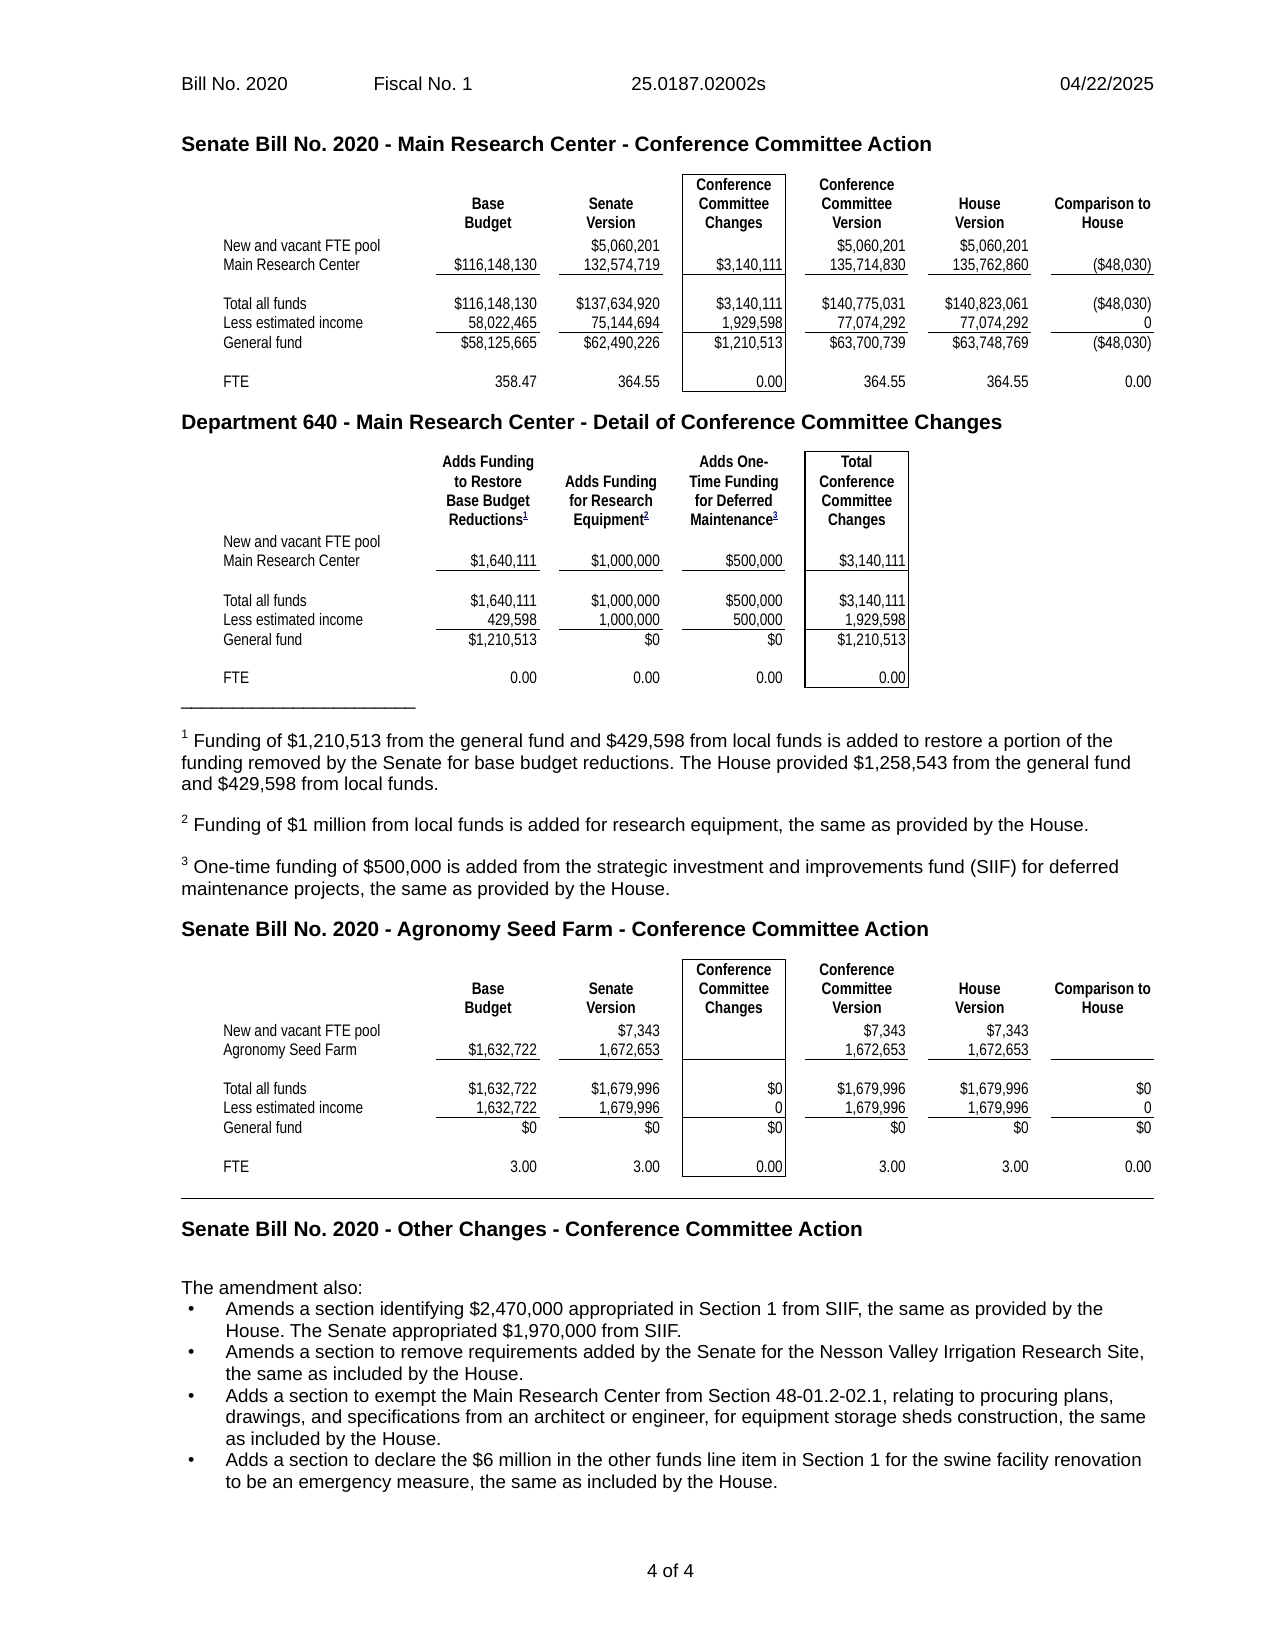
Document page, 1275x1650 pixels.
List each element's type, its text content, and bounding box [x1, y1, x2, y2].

table_cell [540, 668, 559, 687]
table_cell 135,762,860 [928, 255, 1031, 274]
table_cell [417, 1079, 436, 1098]
table_cell [786, 1117, 805, 1137]
table_cell 77,074,292 [928, 313, 1031, 332]
table_header [908, 959, 928, 1020]
table_header Conference Committee Version [805, 174, 908, 235]
table_header Adds Funding to Restore Base Budget Reductions1 [436, 451, 539, 532]
table_cell [540, 1059, 559, 1079]
table_cell 1,679,996 [805, 1098, 908, 1117]
table_cell [540, 629, 559, 649]
table_cell [220, 649, 417, 668]
table_cell [908, 1098, 928, 1117]
text 2 Funding of $1 million from local funds is added for research equipment, the same as provided by the House. [181, 812, 1154, 836]
table_cell [559, 1060, 662, 1079]
table_cell [417, 1157, 436, 1176]
table_cell [786, 274, 805, 294]
table_cell [663, 372, 682, 391]
table_cell 132,574,719 [559, 255, 662, 274]
list Amends a section to remove requirements added by the Senate for the Nesson Valley Irrigation Research Site, the same as included by the House. [188, 1341, 1154, 1384]
table_cell [436, 571, 539, 590]
table_cell 0.00 [559, 668, 662, 687]
table_cell $140,775,031 [805, 294, 908, 313]
table_header [1031, 959, 1051, 1020]
table_cell 429,598 [436, 610, 539, 629]
table_cell [785, 590, 804, 609]
table_cell [663, 1098, 682, 1117]
table_header Conference Committee Version [805, 959, 908, 1020]
table_cell [663, 235, 682, 254]
table_cell [1031, 332, 1051, 352]
table_cell [1031, 255, 1051, 274]
table_cell [1031, 1079, 1051, 1098]
table_cell [540, 313, 559, 332]
table_cell $500,000 [682, 551, 785, 570]
table_cell [663, 1138, 682, 1157]
table_cell [417, 1138, 436, 1157]
table_cell [417, 1059, 436, 1079]
table_cell 3.00 [928, 1157, 1031, 1176]
table_cell 0.00 [683, 1157, 785, 1176]
table_cell $63,748,769 [928, 333, 1031, 352]
table_cell $140,823,061 [928, 294, 1031, 313]
table_cell [559, 1138, 662, 1157]
table_cell [663, 313, 682, 332]
table_cell [540, 532, 559, 551]
table_cell [785, 668, 804, 687]
table_cell [220, 1138, 417, 1157]
table_cell [805, 353, 908, 372]
table_cell [806, 532, 908, 551]
table_header [786, 959, 805, 1020]
table_cell 75,144,694 [559, 313, 662, 332]
table_cell [908, 294, 928, 313]
table_cell 1,672,653 [805, 1040, 908, 1059]
table_cell 0.00 [806, 668, 908, 687]
table_cell [663, 332, 682, 352]
table_cell [1051, 353, 1154, 372]
text 3 One-time funding of $500,000 is added from the strategic investment and improvements fund (SIIF) for deferred maintenance projects, the same as provided by the House. [181, 854, 1154, 899]
table_cell [417, 1040, 436, 1059]
table_cell 500,000 [682, 610, 785, 629]
table_cell [417, 629, 436, 649]
table_header House Version [928, 959, 1031, 1020]
table_cell 0 [683, 1098, 785, 1117]
table_cell [540, 1020, 559, 1039]
table_cell [908, 1138, 928, 1157]
table_cell [786, 372, 805, 391]
table_cell 364.55 [805, 372, 908, 391]
table_cell Main Research Center [220, 551, 417, 570]
table_header [785, 451, 804, 532]
table_cell [786, 332, 805, 352]
table_cell [663, 353, 682, 372]
table_cell $5,060,201 [559, 235, 662, 254]
table_cell [663, 629, 682, 649]
table_cell FTE [220, 1157, 417, 1176]
table_cell [806, 649, 908, 668]
table_cell $0 [1051, 1118, 1154, 1137]
table_cell [683, 235, 785, 254]
table_cell [417, 551, 436, 570]
table_cell $137,634,920 [559, 294, 662, 313]
table_cell [220, 353, 417, 372]
table_cell New and vacant FTE pool [220, 1020, 417, 1039]
table_cell [1051, 1020, 1154, 1039]
table_header [540, 174, 559, 235]
table_cell $7,343 [559, 1020, 662, 1039]
table_header House Version [928, 174, 1031, 235]
table_cell 3.00 [559, 1157, 662, 1176]
table_cell [663, 294, 682, 313]
table_cell [220, 1059, 417, 1079]
table_cell [663, 551, 682, 570]
table_cell [785, 610, 804, 629]
table_cell [786, 353, 805, 372]
table_cell [559, 275, 662, 294]
table_cell [1051, 275, 1154, 294]
table_cell [417, 610, 436, 629]
table_cell [540, 1117, 559, 1137]
table_cell [683, 1040, 785, 1059]
table_cell $500,000 [682, 590, 785, 609]
table_cell Total all funds [220, 1079, 417, 1098]
table_cell [928, 1060, 1031, 1079]
table_cell [663, 570, 682, 590]
table_cell $116,148,130 [436, 255, 539, 274]
table_cell $5,060,201 [805, 235, 908, 254]
table_cell [1051, 1040, 1154, 1059]
table_cell 3.00 [436, 1157, 539, 1176]
table_cell $1,679,996 [805, 1079, 908, 1098]
table_cell ($48,030) [1051, 333, 1154, 352]
table_cell 358.47 [436, 372, 539, 391]
table_cell $3,140,111 [806, 551, 908, 570]
table_cell [786, 1157, 805, 1176]
table_cell [417, 1098, 436, 1117]
table_cell [682, 571, 785, 590]
table_header Total Conference Committee Changes [806, 452, 908, 532]
table_cell New and vacant FTE pool [220, 532, 417, 551]
table_cell [663, 532, 682, 551]
table_cell $1,210,513 [683, 333, 785, 352]
table_cell [908, 1040, 928, 1059]
table_cell [436, 275, 539, 294]
table_cell $0 [682, 630, 785, 649]
text Senate Bill No. 2020 - Other Changes - Conference Committee Action [181, 1217, 1154, 1241]
table_cell [663, 274, 682, 294]
table_cell [1051, 1138, 1154, 1157]
table_cell [683, 1060, 785, 1079]
table_cell [1031, 372, 1051, 391]
table_cell [1031, 1020, 1051, 1039]
table_cell [908, 255, 928, 274]
table_cell $3,140,111 [683, 294, 785, 313]
table_cell Total all funds [220, 294, 417, 313]
table_header Adds One-Time Funding for Deferred Maintenance3 [682, 451, 785, 532]
table_cell [908, 1079, 928, 1098]
table_header [663, 174, 682, 235]
table_cell 1,929,598 [683, 313, 785, 332]
table_cell [540, 294, 559, 313]
table_cell [663, 610, 682, 629]
table_cell [436, 1060, 539, 1079]
table_cell 1,679,996 [928, 1098, 1031, 1117]
table_cell 0 [1051, 313, 1154, 332]
table_cell [417, 570, 436, 590]
table_cell [540, 372, 559, 391]
table_cell [785, 570, 804, 590]
table_header [220, 451, 417, 532]
table_cell [417, 590, 436, 609]
table_header [417, 959, 436, 1020]
table_cell [417, 372, 436, 391]
table_cell ($48,030) [1051, 255, 1154, 274]
table_header [540, 959, 559, 1020]
table_cell [540, 649, 559, 668]
table_cell [417, 255, 436, 274]
table_cell ($48,030) [1051, 294, 1154, 313]
table_cell 135,714,830 [805, 255, 908, 274]
table_cell [908, 1020, 928, 1039]
table_cell [417, 313, 436, 332]
table_cell [785, 629, 804, 649]
table_cell [1031, 1040, 1051, 1059]
table_cell [786, 1040, 805, 1059]
table_cell [1031, 353, 1051, 372]
table_header [663, 451, 682, 532]
table_cell 3.00 [805, 1157, 908, 1176]
table_cell [220, 570, 417, 590]
table_cell $1,210,513 [806, 630, 908, 649]
table_header [220, 959, 417, 1020]
table_cell [663, 1040, 682, 1059]
table_cell $1,000,000 [559, 590, 662, 609]
table_cell [786, 313, 805, 332]
table_cell [928, 353, 1031, 372]
table_cell [682, 532, 785, 551]
table_cell [540, 1079, 559, 1098]
table_cell [683, 353, 785, 372]
table_cell [1031, 1117, 1051, 1137]
table_cell $1,640,111 [436, 551, 539, 570]
table_header Senate Version [559, 174, 662, 235]
table_cell [1031, 235, 1051, 254]
table_cell Less estimated income [220, 313, 417, 332]
table_cell [786, 1059, 805, 1079]
table_cell 0.00 [1051, 372, 1154, 391]
table_cell [417, 1020, 436, 1039]
table_cell $0 [1051, 1079, 1154, 1098]
table_cell [786, 1020, 805, 1039]
table_cell [683, 1138, 785, 1157]
table_cell [417, 532, 436, 551]
table_cell [417, 332, 436, 352]
table_cell $3,140,111 [806, 590, 908, 609]
table_cell [663, 590, 682, 609]
table_cell [682, 649, 785, 668]
table_cell 1,679,996 [559, 1098, 662, 1117]
table_cell [540, 590, 559, 609]
table_cell 0.00 [436, 668, 539, 687]
table_cell $63,700,739 [805, 333, 908, 352]
table_cell [1031, 1098, 1051, 1117]
table_header Comparison to House [1051, 174, 1154, 235]
table_cell [663, 1020, 682, 1039]
text The amendment also: [181, 1276, 1154, 1298]
table_cell [1031, 274, 1051, 294]
table_cell [663, 649, 682, 668]
table_cell [786, 1079, 805, 1098]
table_cell Less estimated income [220, 610, 417, 629]
table_cell [540, 1040, 559, 1059]
table_cell 1,672,653 [559, 1040, 662, 1059]
table_cell $5,060,201 [928, 235, 1031, 254]
table_cell [786, 1138, 805, 1157]
table_cell [1051, 235, 1154, 254]
table_cell $0 [683, 1118, 785, 1137]
table_cell $0 [436, 1118, 539, 1137]
table_cell [663, 1117, 682, 1137]
table_cell $7,343 [805, 1020, 908, 1039]
table_cell 0.00 [683, 372, 785, 391]
table_cell $1,679,996 [928, 1079, 1031, 1098]
table_cell [786, 255, 805, 274]
table_cell $0 [559, 1118, 662, 1137]
table_cell [540, 332, 559, 352]
table_header [540, 451, 559, 532]
table_cell [1031, 1138, 1051, 1157]
table_cell $7,343 [928, 1020, 1031, 1039]
table_cell [683, 275, 785, 294]
table_cell $0 [559, 630, 662, 649]
table_cell 58,022,465 [436, 313, 539, 332]
table_cell [1031, 1157, 1051, 1176]
table_cell 364.55 [928, 372, 1031, 391]
table_cell 1,929,598 [806, 610, 908, 629]
table_cell [786, 1098, 805, 1117]
table_cell 0.00 [1051, 1157, 1154, 1176]
table_cell [908, 313, 928, 332]
table_cell [786, 235, 805, 254]
table_cell [540, 255, 559, 274]
table_cell [908, 1117, 928, 1137]
table_cell [908, 332, 928, 352]
table_cell Agronomy Seed Farm [220, 1040, 417, 1059]
table_cell [540, 570, 559, 590]
table_cell 1,000,000 [559, 610, 662, 629]
table_cell [559, 571, 662, 590]
table_header [908, 174, 928, 235]
list Adds a section to exempt the Main Research Center from Section 48-01.2-02.1, relating to procuring plans, drawings, and specifications from an architect or engineer, for equipment storage sheds construction, the same as included by the House. [188, 1384, 1154, 1449]
table_cell [540, 1138, 559, 1157]
table_cell [436, 1138, 539, 1157]
table_header [663, 959, 682, 1020]
table_cell [663, 1059, 682, 1079]
table_header Conference Committee Changes [683, 175, 785, 235]
table_cell [436, 1020, 539, 1039]
table_cell [436, 353, 539, 372]
table_cell [928, 1138, 1031, 1157]
table_cell [805, 1060, 908, 1079]
table_cell $0 [928, 1118, 1031, 1137]
table_cell [559, 353, 662, 372]
table_cell 77,074,292 [805, 313, 908, 332]
table_cell [785, 649, 804, 668]
table_header [220, 174, 417, 235]
table_cell 0 [1051, 1098, 1154, 1117]
table_cell $1,632,722 [436, 1040, 539, 1059]
table_cell [1031, 294, 1051, 313]
table_cell [908, 274, 928, 294]
table_cell 1,632,722 [436, 1098, 539, 1117]
table_cell [785, 532, 804, 551]
table_cell [805, 1138, 908, 1157]
text Department 640 - Main Research Center - Detail of Conference Committee Changes [181, 409, 1154, 433]
table_header Base Budget [436, 174, 539, 235]
table_cell $1,000,000 [559, 551, 662, 570]
text Senate Bill No. 2020 - Agronomy Seed Farm - Conference Committee Action [181, 917, 1154, 941]
table_cell [417, 294, 436, 313]
table_cell 1,672,653 [928, 1040, 1031, 1059]
table_cell [663, 255, 682, 274]
table_cell [683, 1020, 785, 1039]
table_header Base Budget [436, 959, 539, 1020]
table_cell [417, 274, 436, 294]
table_cell [559, 649, 662, 668]
table_cell [417, 353, 436, 372]
table_cell $58,125,665 [436, 333, 539, 352]
table_header Senate Version [559, 959, 662, 1020]
table_cell Main Research Center [220, 255, 417, 274]
table_cell [908, 353, 928, 372]
table_cell 0.00 [682, 668, 785, 687]
table_cell $1,210,513 [436, 630, 539, 649]
table_cell [540, 551, 559, 570]
table_cell $116,148,130 [436, 294, 539, 313]
table_cell [1031, 313, 1051, 332]
table_cell [1051, 1060, 1154, 1079]
table_cell $62,490,226 [559, 333, 662, 352]
table_cell [417, 1117, 436, 1137]
table_header Comparison to House [1051, 959, 1154, 1020]
table_cell [908, 1059, 928, 1079]
table_cell [417, 649, 436, 668]
table_cell [540, 274, 559, 294]
table_cell [908, 235, 928, 254]
table_cell [908, 372, 928, 391]
table_cell [785, 551, 804, 570]
table_header Adds Funding for Research Equipment2 [559, 451, 662, 532]
table_cell [540, 1157, 559, 1176]
table_cell Less estimated income [220, 1098, 417, 1117]
table_cell FTE [220, 668, 417, 687]
table_cell [540, 353, 559, 372]
table_cell General fund [220, 1117, 417, 1137]
table_header [786, 174, 805, 235]
table_cell [663, 1079, 682, 1098]
table_cell $0 [805, 1118, 908, 1137]
table_cell [786, 294, 805, 313]
table_cell $0 [683, 1079, 785, 1098]
text Senate Bill No. 2020 - Main Research Center - Conference Committee Action [181, 132, 1154, 156]
text 1 Funding of $1,210,513 from the general fund and $429,598 from local funds is added to restore a portion of the funding removed by the Senate for base budget reductions. The House provided $1,258,543 from the general fund and $429,598 from local funds. [181, 727, 1154, 794]
list Amends a section identifying $2,470,000 appropriated in Section 1 from SIIF, the same as provided by the House. The Senate appropriated $1,970,000 from SIIF. [188, 1298, 1154, 1341]
table_cell $1,640,111 [436, 590, 539, 609]
table_cell $1,679,996 [559, 1079, 662, 1098]
table_header Conference Committee Changes [683, 960, 785, 1020]
table_cell Total all funds [220, 590, 417, 609]
table_cell [540, 610, 559, 629]
table_cell $1,632,722 [436, 1079, 539, 1098]
table_cell General fund [220, 332, 417, 352]
table_cell FTE [220, 372, 417, 391]
table_cell [417, 668, 436, 687]
table_cell [928, 275, 1031, 294]
table_cell General fund [220, 629, 417, 649]
table_cell [436, 532, 539, 551]
table_cell [805, 275, 908, 294]
table_header [417, 451, 436, 532]
table_cell $3,140,111 [683, 255, 785, 274]
table_cell [417, 235, 436, 254]
table_cell [540, 235, 559, 254]
table_cell [1031, 1059, 1051, 1079]
table_cell [559, 532, 662, 551]
table_cell [908, 1157, 928, 1176]
table_cell [663, 1157, 682, 1176]
table_cell [663, 668, 682, 687]
table_cell New and vacant FTE pool [220, 235, 417, 254]
table_header [417, 174, 436, 235]
table_cell [436, 649, 539, 668]
table_cell [436, 235, 539, 254]
table_cell [540, 1098, 559, 1117]
list Adds a section to declare the $6 million in the other funds line item in Section 1 for the swine facility renovation to be an emergency measure, the same as included by the House. [188, 1449, 1154, 1492]
table_cell [220, 274, 417, 294]
table_header [1031, 174, 1051, 235]
table_cell 364.55 [559, 372, 662, 391]
table_cell [806, 571, 908, 590]
